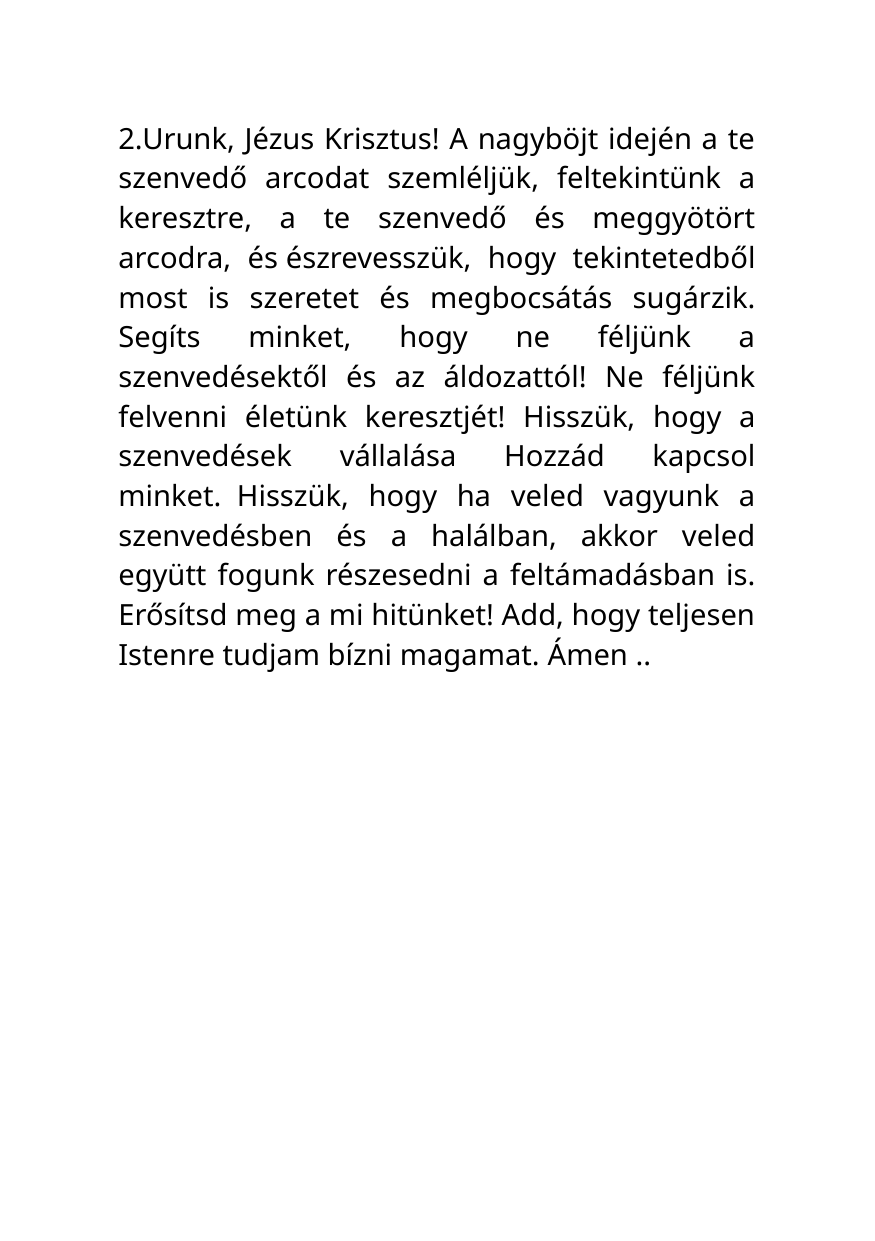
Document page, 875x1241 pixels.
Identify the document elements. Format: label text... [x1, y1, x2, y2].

text 2.Urunk, Jézus Krisztus! A nagyböjt idején a te szenvedő arcodat szemléljük, feltekintünk a keresztre, a te szenvedő és meggyötört arcodra, és észrevesszük, hogy tekintetedből most is szeretet és megbocsátás sugárzik. Segíts minket, hogy ne féljünk a szenvedésektől és az áldozattól! Ne féljünk felvenni életünk keresztjét! Hisszük, hogy a szenvedések vállalása Hozzád kapcsol minket. Hisszük, hogy ha veled vagyunk a szenvedésben és a halálban, akkor veled együtt fogunk részesedni a feltámadásban is. Erősítsd meg a mi hitünket! Add, hogy teljesen Istenre tudjam bízni magamat. Ámen .. [118, 118, 756, 674]
